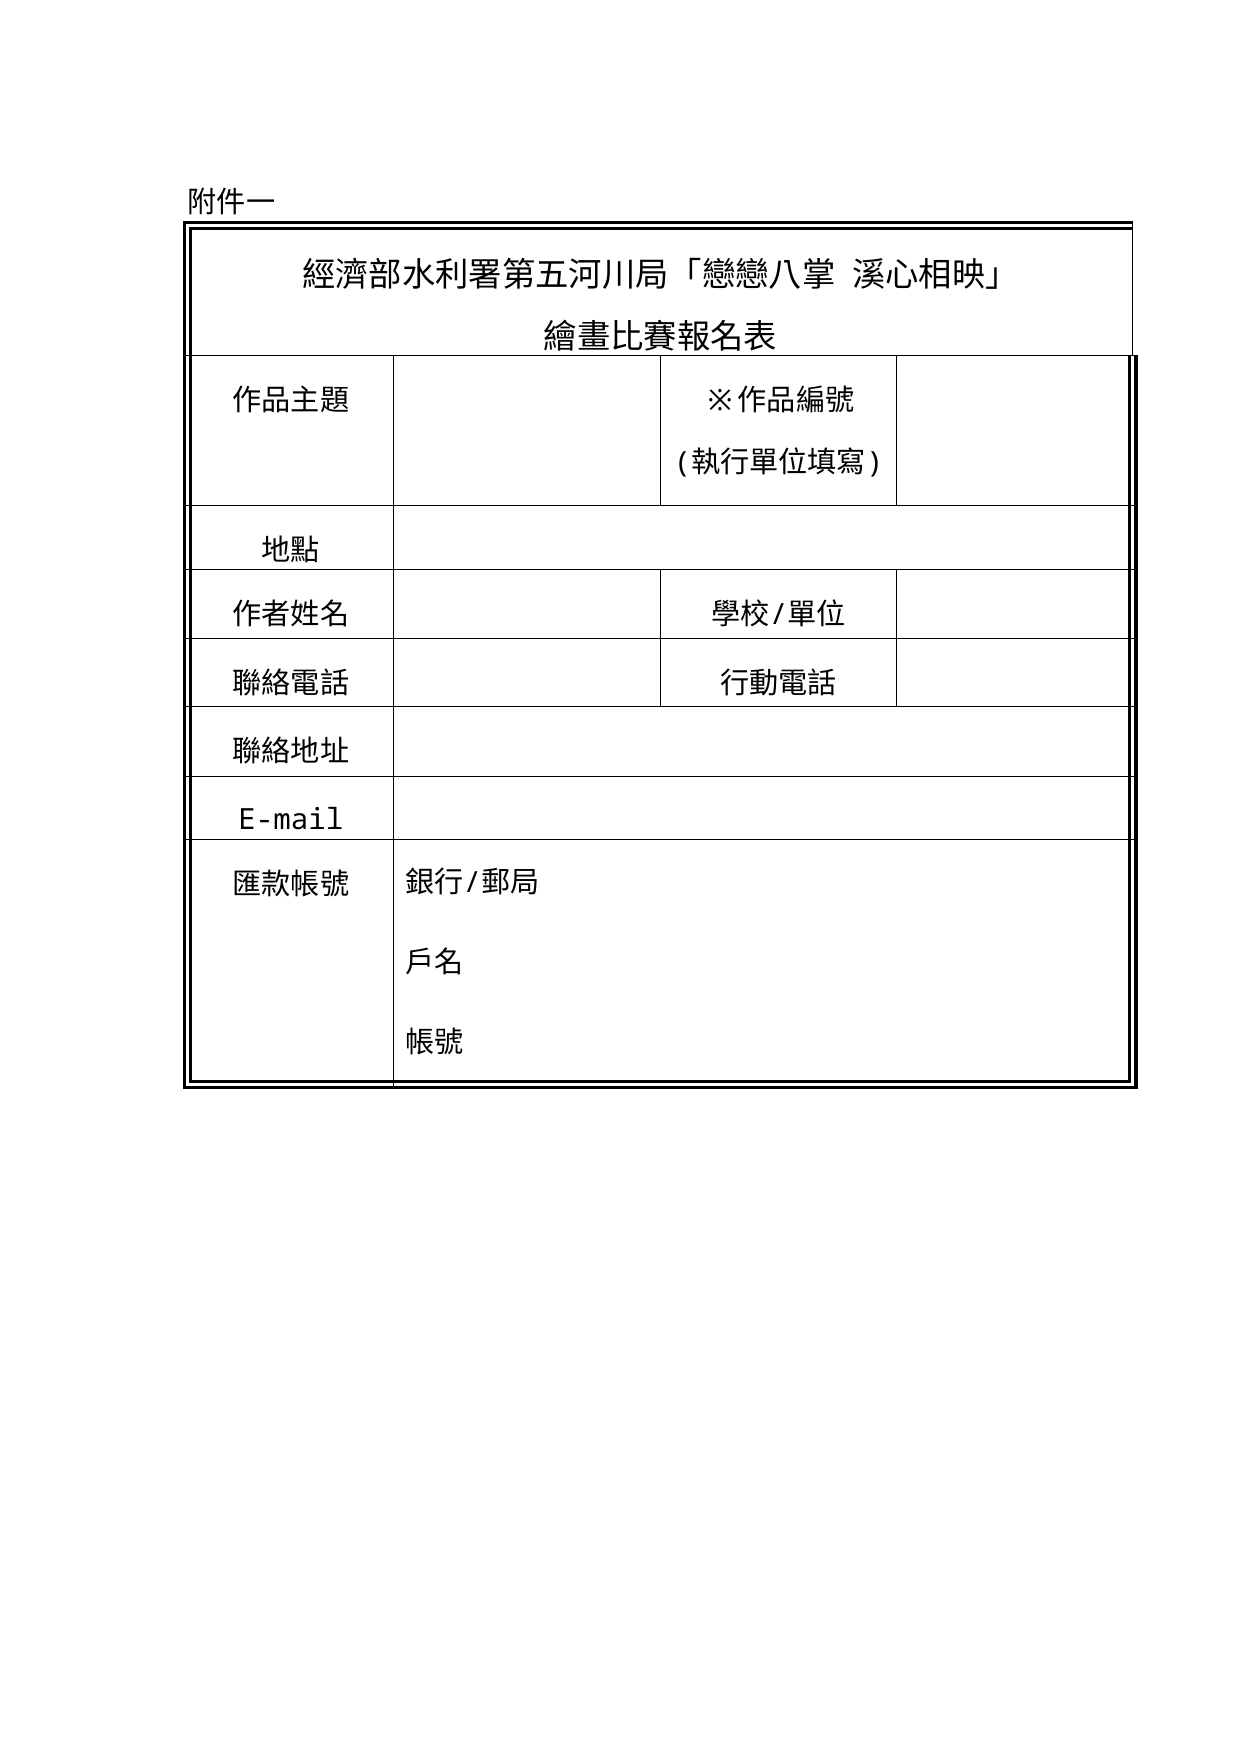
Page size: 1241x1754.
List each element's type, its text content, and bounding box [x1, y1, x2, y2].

table_cell [394, 570, 660, 638]
table_cell [897, 570, 1128, 638]
table_cell 行動電話 [661, 639, 896, 706]
table_cell 地點 [192, 506, 393, 569]
table_cell ※作品編號 (執行單位填寫) [661, 356, 896, 505]
text 附件一 [187, 158, 1053, 221]
table_cell 作品主題 [192, 356, 393, 505]
table_cell 聯絡地址 [192, 707, 393, 776]
table_header 經濟部水利署第五河川局「戀戀八掌 溪心相映」 繪畫比賽報名表 [188, 224, 1132, 355]
table_cell [394, 777, 1128, 839]
table_cell E-mail [192, 777, 393, 839]
table_cell 作者姓名 [192, 570, 393, 638]
table_cell [394, 707, 1128, 776]
table_cell [394, 639, 660, 706]
table_cell [394, 506, 1128, 569]
table_cell 匯款帳號 [192, 840, 393, 1080]
table_cell [394, 356, 660, 505]
table_cell [897, 356, 1128, 505]
table_cell 學校/單位 [661, 570, 896, 638]
table_cell 聯絡電話 [192, 639, 393, 706]
table_cell 銀行/郵局 戶名 帳號 [394, 840, 1128, 1080]
table_cell [897, 639, 1128, 706]
